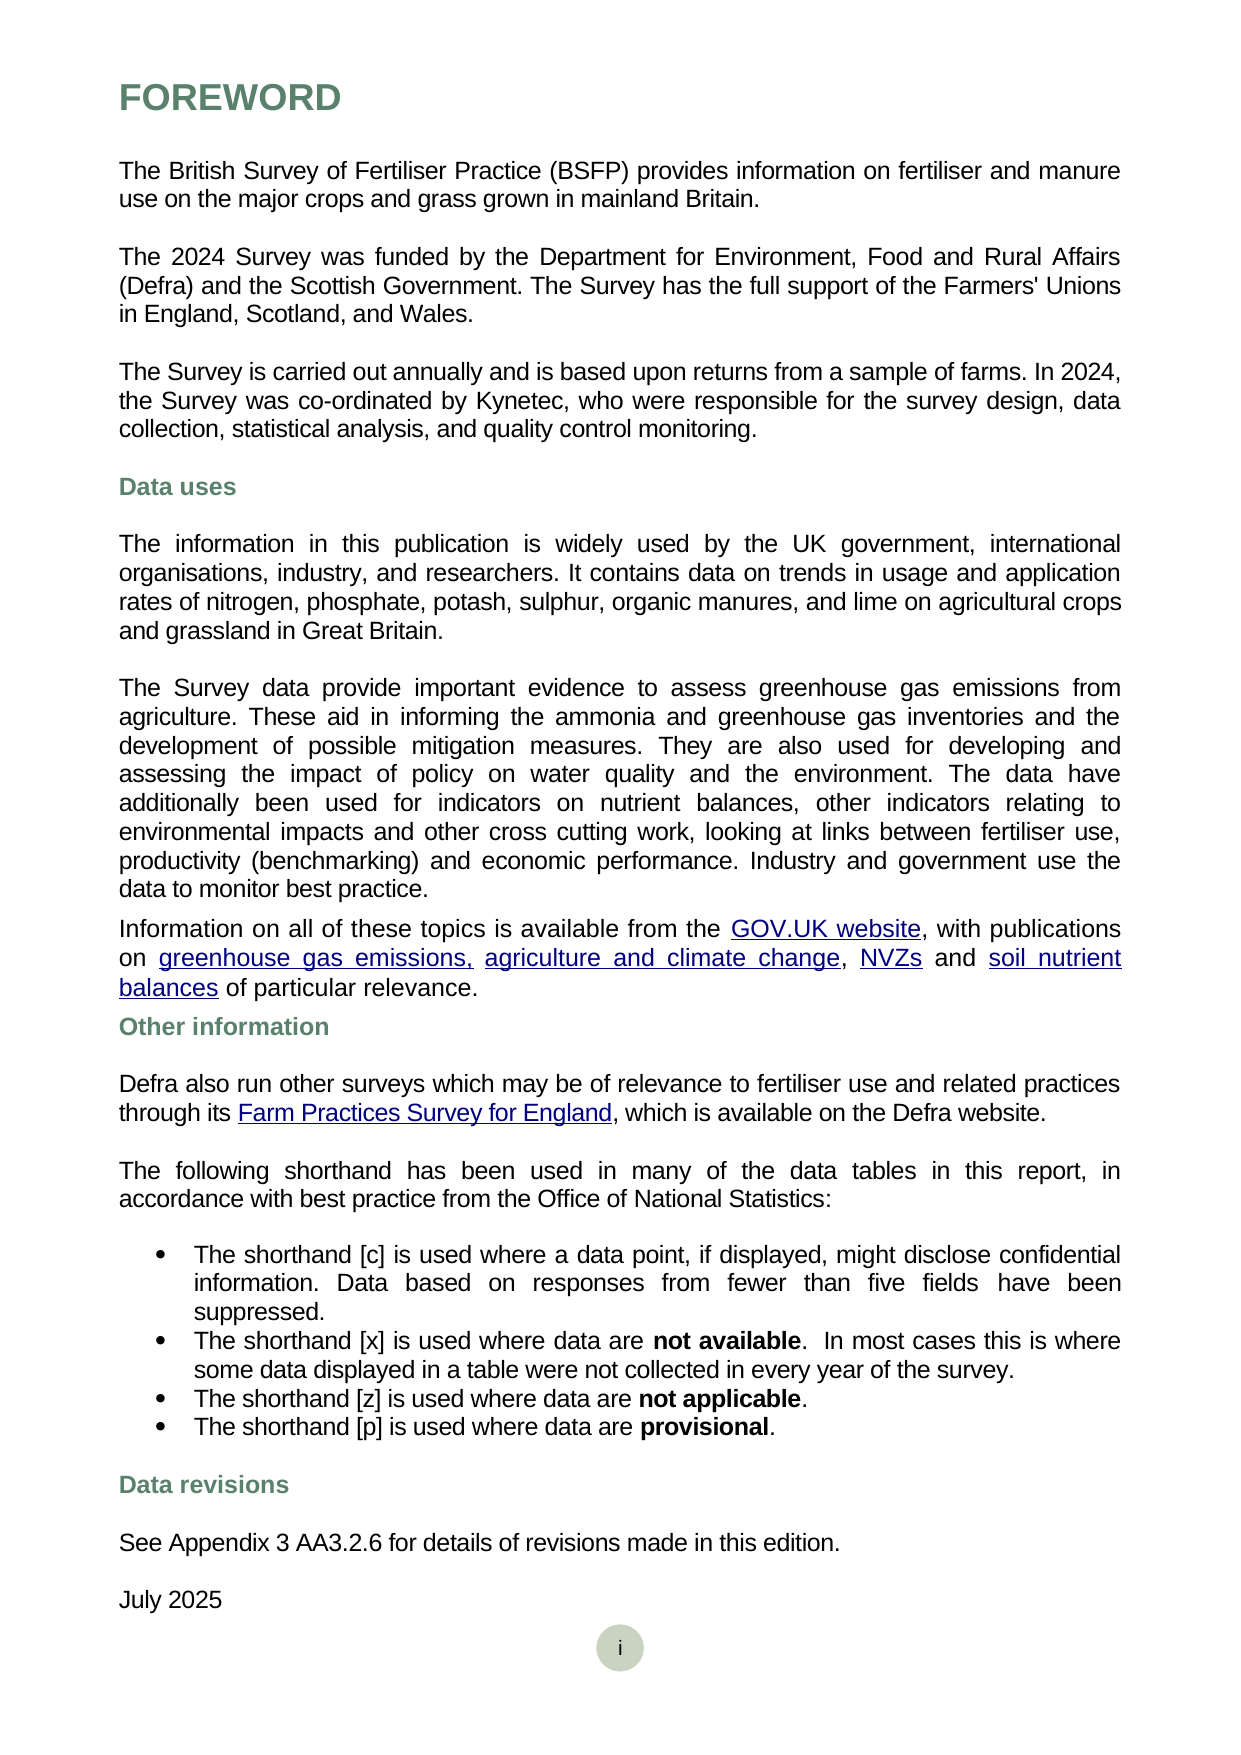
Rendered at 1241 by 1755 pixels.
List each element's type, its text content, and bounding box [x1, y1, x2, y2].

subtitle Other information [118, 1012, 1122, 1041]
list The shorthand [x] is used where data are not available. In most cases this is where some data displayed in a table were not collected in every year of the survey. [156, 1326, 1122, 1383]
text The information in this publication is widely used by the UK government, international organisations, industry, and researchers. It contains data on trends in usage and application rates of nitrogen, phosphate, potash, sulphur, organic manures, and lime on agricultural crops and grassland in Great Britain. [118, 529, 1122, 644]
list The shorthand [z] is used where data are not applicable. [156, 1383, 1122, 1412]
text The British Survey of Fertiliser Practice (BSFP) provides information on fertiliser and manure use on the major crops and grass grown in mainland Britain. [118, 156, 1122, 213]
subtitle FOREWORD [118, 75, 1122, 118]
subtitle Data revisions [118, 1470, 1122, 1499]
list The shorthand [p] is used where data are provisional. [156, 1412, 1122, 1441]
text See Appendix 3 AA3.2.6 for details of revisions made in this edition. [118, 1527, 1122, 1556]
subtitle Data uses [118, 472, 1122, 501]
text The Survey is carried out annually and is based upon returns from a sample of farms. In 2024, the Survey was co-ordinated by Kynetec, who were responsible for the survey design, data collection, statistical analysis, and quality control monitoring. [118, 357, 1122, 443]
text Information on all of these topics is available from the GOV.UK website, with publications on greenhouse gas emissions, agriculture and climate change, NVZs and soil nutrient balances of particular relevance. [118, 913, 1122, 1002]
text The 2024 Survey was funded by the Department for Environment, Food and Rural Affairs (Defra) and the Scottish Government. The Survey has the full support of the Farmers' Unions in England, Scotland, and Wales. [118, 242, 1122, 328]
text The Survey data provide important evidence to assess greenhouse gas emissions from agriculture. These aid in informing the ammonia and greenhouse gas inventories and the development of possible mitigation measures. They are also used for developing and assessing the impact of policy on water quality and the environment. The data have additionally been used for indicators on nutrient balances, other indicators relating to environmental impacts and other cross cutting work, looking at links between fertiliser use, productivity (benchmarking) and economic performance. Industry and government use the data to monitor best practice. [118, 673, 1122, 903]
text Defra also run other surveys which may be of relevance to fertiliser use and related practices through its Farm Practices Survey for England, which is available on the Defra website. [118, 1069, 1122, 1127]
list The shorthand [c] is used where a data point, if displayed, might disclose confidential information. Data based on responses from fewer than five fields have been suppressed. [156, 1239, 1122, 1326]
text The following shorthand has been used in many of the data tables in this report, in accordance with best practice from the Office of National Statistics: [118, 1156, 1122, 1213]
text July 2025 [118, 1585, 1122, 1614]
